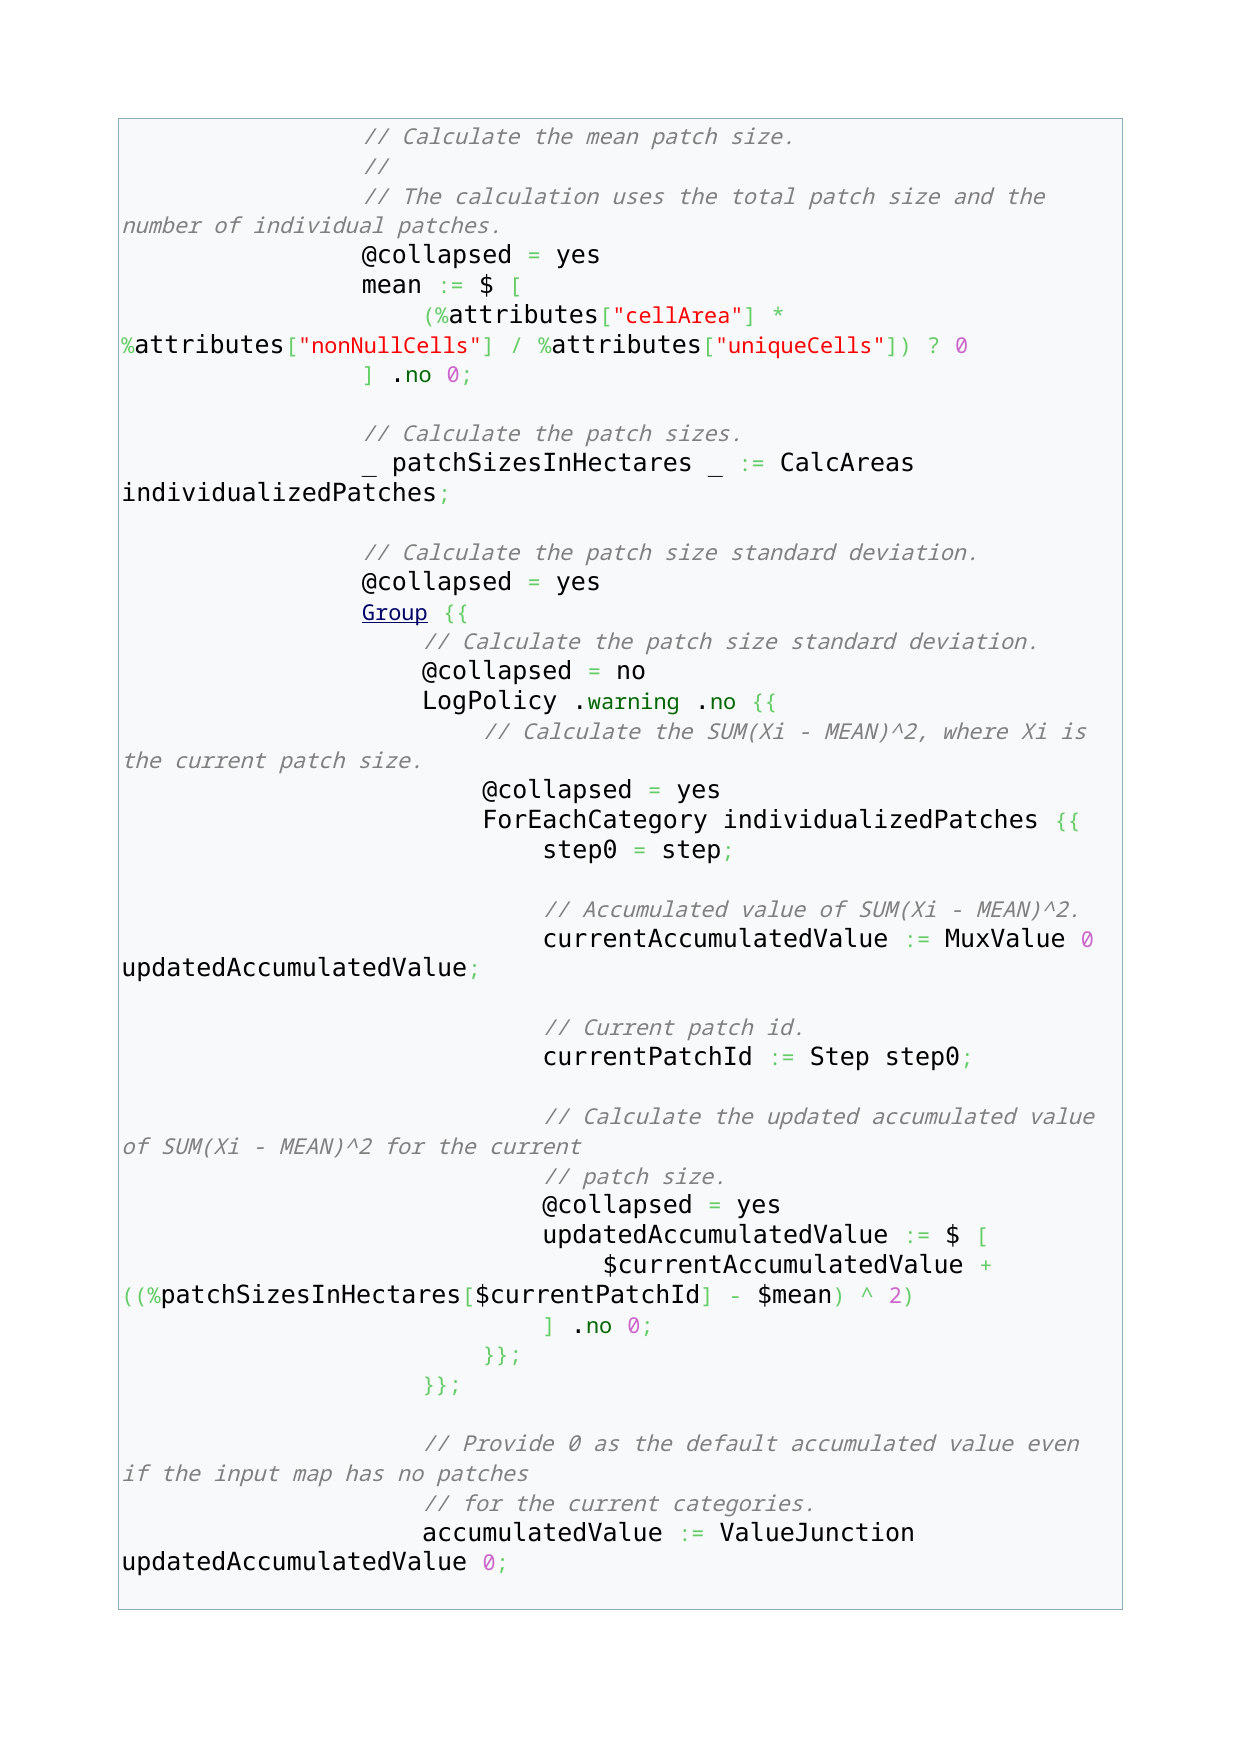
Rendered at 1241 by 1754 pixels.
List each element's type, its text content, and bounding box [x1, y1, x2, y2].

table_header // Calculate the mean patch size. // // The calculation uses the total patch size and the number of individual patches. @collapsed = yes mean := $ [ (%attributes["cellArea"] * %attributes["nonNullCells"] / %attributes["uniqueCells"]) ? 0 ] .no 0; // Calculate the patch sizes. _ patchSizesInHectares _ := CalcAreas individualizedPatches; // Calculate the patch size standard deviation. @collapsed = yes Group {{ // Calculate the patch size standard deviation. @collapsed = no LogPolicy .warning .no {{ // Calculate the SUM(Xi - MEAN)^2, where Xi is the current patch size. @collapsed = yes ForEachCategory individualizedPatches {{ step0 = step; // Accumulated value of SUM(Xi - MEAN)^2. currentAccumulatedValue := MuxValue 0 updatedAccumulatedValue; // Current patch id. currentPatchId := Step step0; // Calculate the updated accumulated value of SUM(Xi - MEAN)^2 for the current // patch size. @collapsed = yes updatedAccumulatedValue := $ [ $currentAccumulatedValue + ((%patchSizesInHectares[$currentPatchId] - $mean) ^ 2) ] .no 0; }}; }}; // Provide 0 as the default accumulated value even if the input map has no patches // for the current categories. accumulatedValue := ValueJunction updatedAccumulatedValue 0; [119, 119, 1122, 1609]
